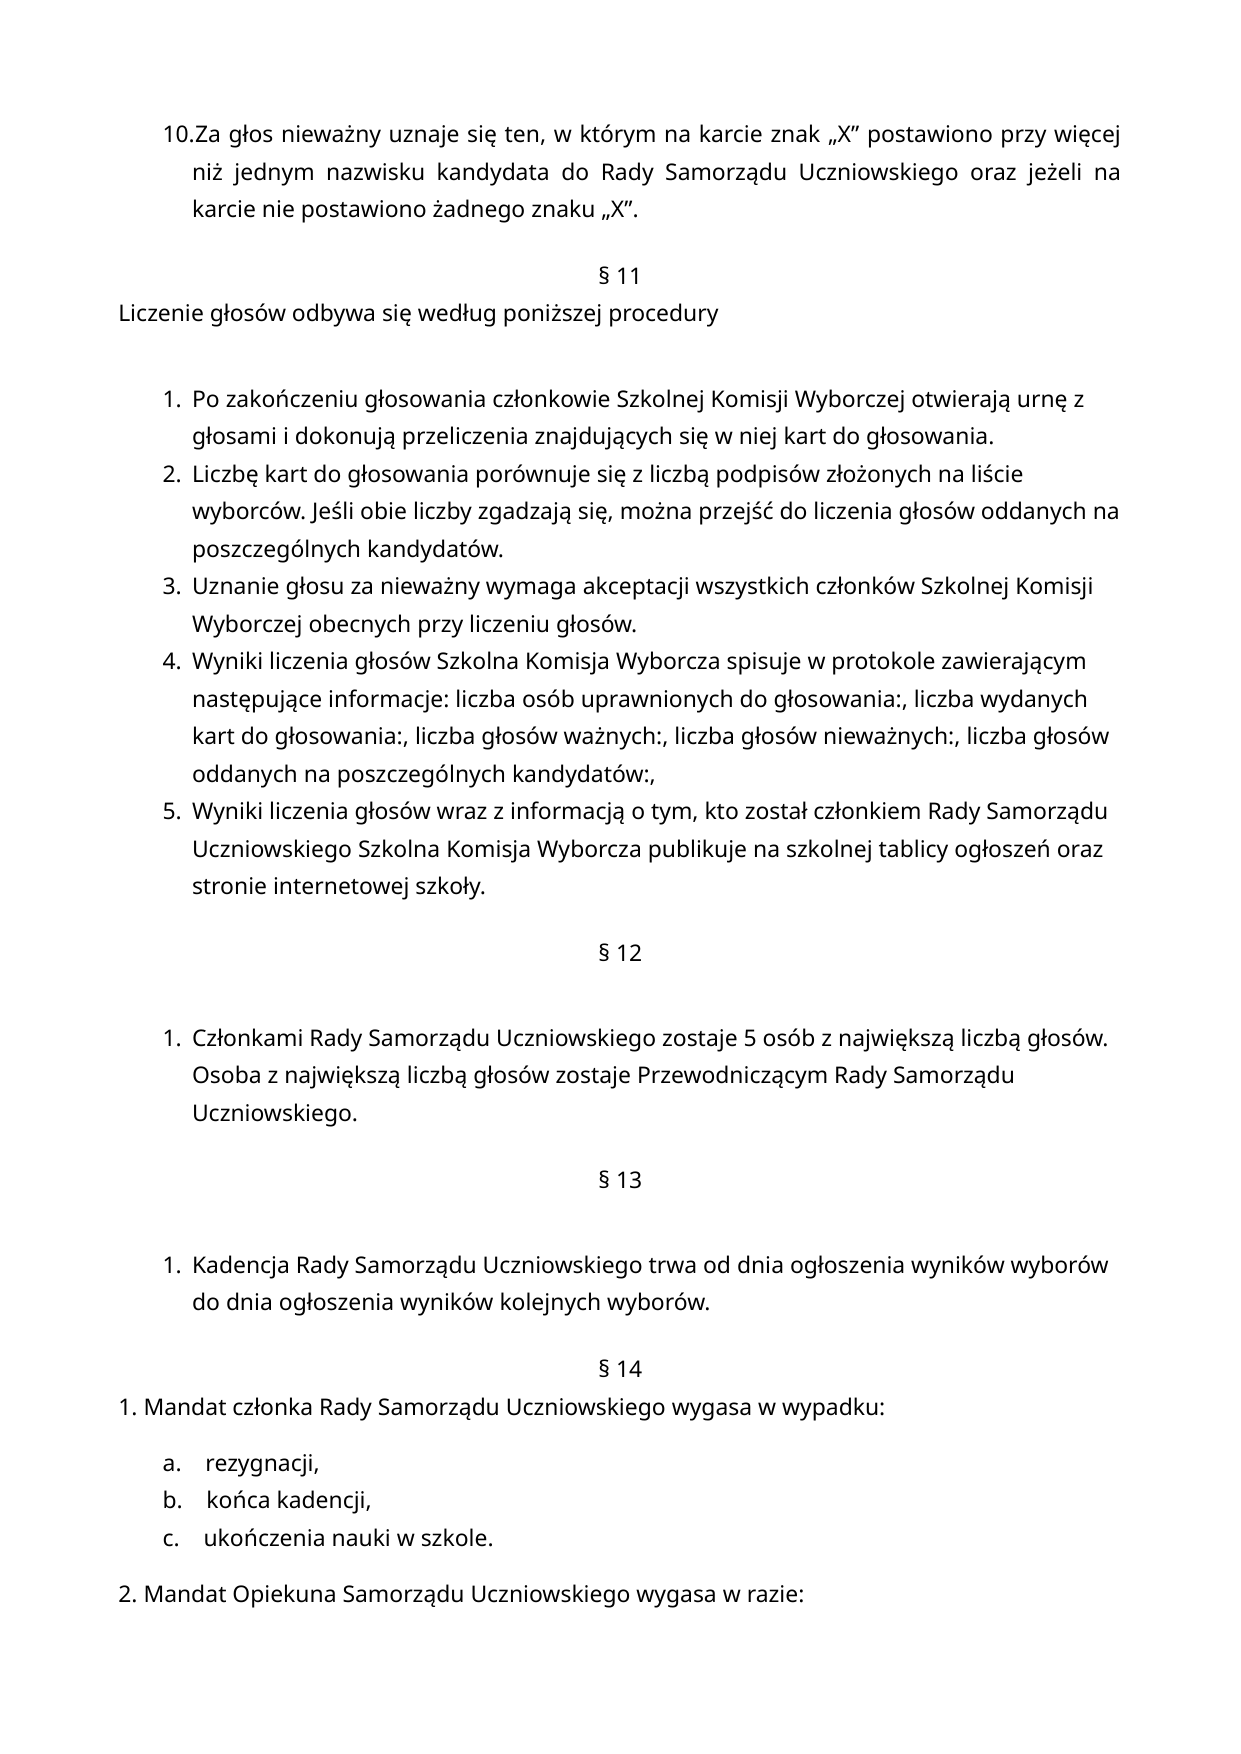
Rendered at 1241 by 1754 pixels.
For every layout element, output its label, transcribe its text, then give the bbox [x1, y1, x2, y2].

text c. ukończenia nauki w szkole. [162, 1521, 1122, 1553]
list Wyniki liczenia głosów Szkolna Komisja Wyborcza spisuje w protokole zawierającym następujące informacje: liczba osób uprawnionych do głosowania:, liczba wydanych kart do głosowania:, liczba głosów ważnych:, liczba głosów nieważnych:, liczba głosów oddanych na poszczególnych kandydatów:, [162, 645, 1122, 789]
text 2. Mandat Opiekuna Samorządu Uczniowskiego wygasa w razie: [118, 1577, 1122, 1609]
text 1. Mandat członka Rady Samorządu Uczniowskiego wygasa w wypadku: [118, 1390, 1122, 1422]
list Wyniki liczenia głosów wraz z informacją o tym, kto został członkiem Rady Samorządu Uczniowskiego Szkolna Komisja Wyborcza publikuje na szkolnej tablicy ogłoszeń oraz stronie internetowej szkoły. [162, 795, 1122, 901]
text § 11 [118, 260, 1122, 291]
text § 12 [118, 937, 1122, 968]
text a. rezygnacji, [162, 1446, 1122, 1478]
list Uznanie głosu za nieważny wymaga akceptacji wszystkich członków Szkolnej Komisji Wyborczej obecnych przy liczeniu głosów. [162, 570, 1122, 639]
list Za głos nieważny uznaje się ten, w którym na karcie znak „X” postawiono przy więcej niż jednym nazwisku kandydata do Rady Samorządu Uczniowskiego oraz jeżeli na karcie nie postawiono żadnego znaku „X”. [162, 118, 1122, 224]
list Po zakończeniu głosowania członkowie Szkolnej Komisji Wyborczej otwierają urnę z głosami i dokonują przeliczenia znajdujących się w niej kart do głosowania. [162, 382, 1122, 451]
text b. końca kadencji, [162, 1484, 1122, 1515]
list Członkami Rady Samorządu Uczniowskiego zostaje 5 osób z największą liczbą głosów. Osoba z największą liczbą głosów zostaje Przewodniczącym Rady Samorządu Uczniowskiego. [162, 1022, 1122, 1128]
text Liczenie głosów odbywa się według poniższej procedury [118, 297, 1122, 328]
list Kadencja Rady Samorządu Uczniowskiego trwa od dnia ogłoszenia wyników wyborów do dnia ogłoszenia wyników kolejnych wyborów. [162, 1249, 1122, 1317]
text § 14 [118, 1353, 1122, 1384]
text § 13 [118, 1163, 1122, 1195]
list Liczbę kart do głosowania porównuje się z liczbą podpisów złożonych na liście wyborców. Jeśli obie liczby zgadzają się, można przejść do liczenia głosów oddanych na poszczególnych kandydatów. [162, 457, 1122, 564]
